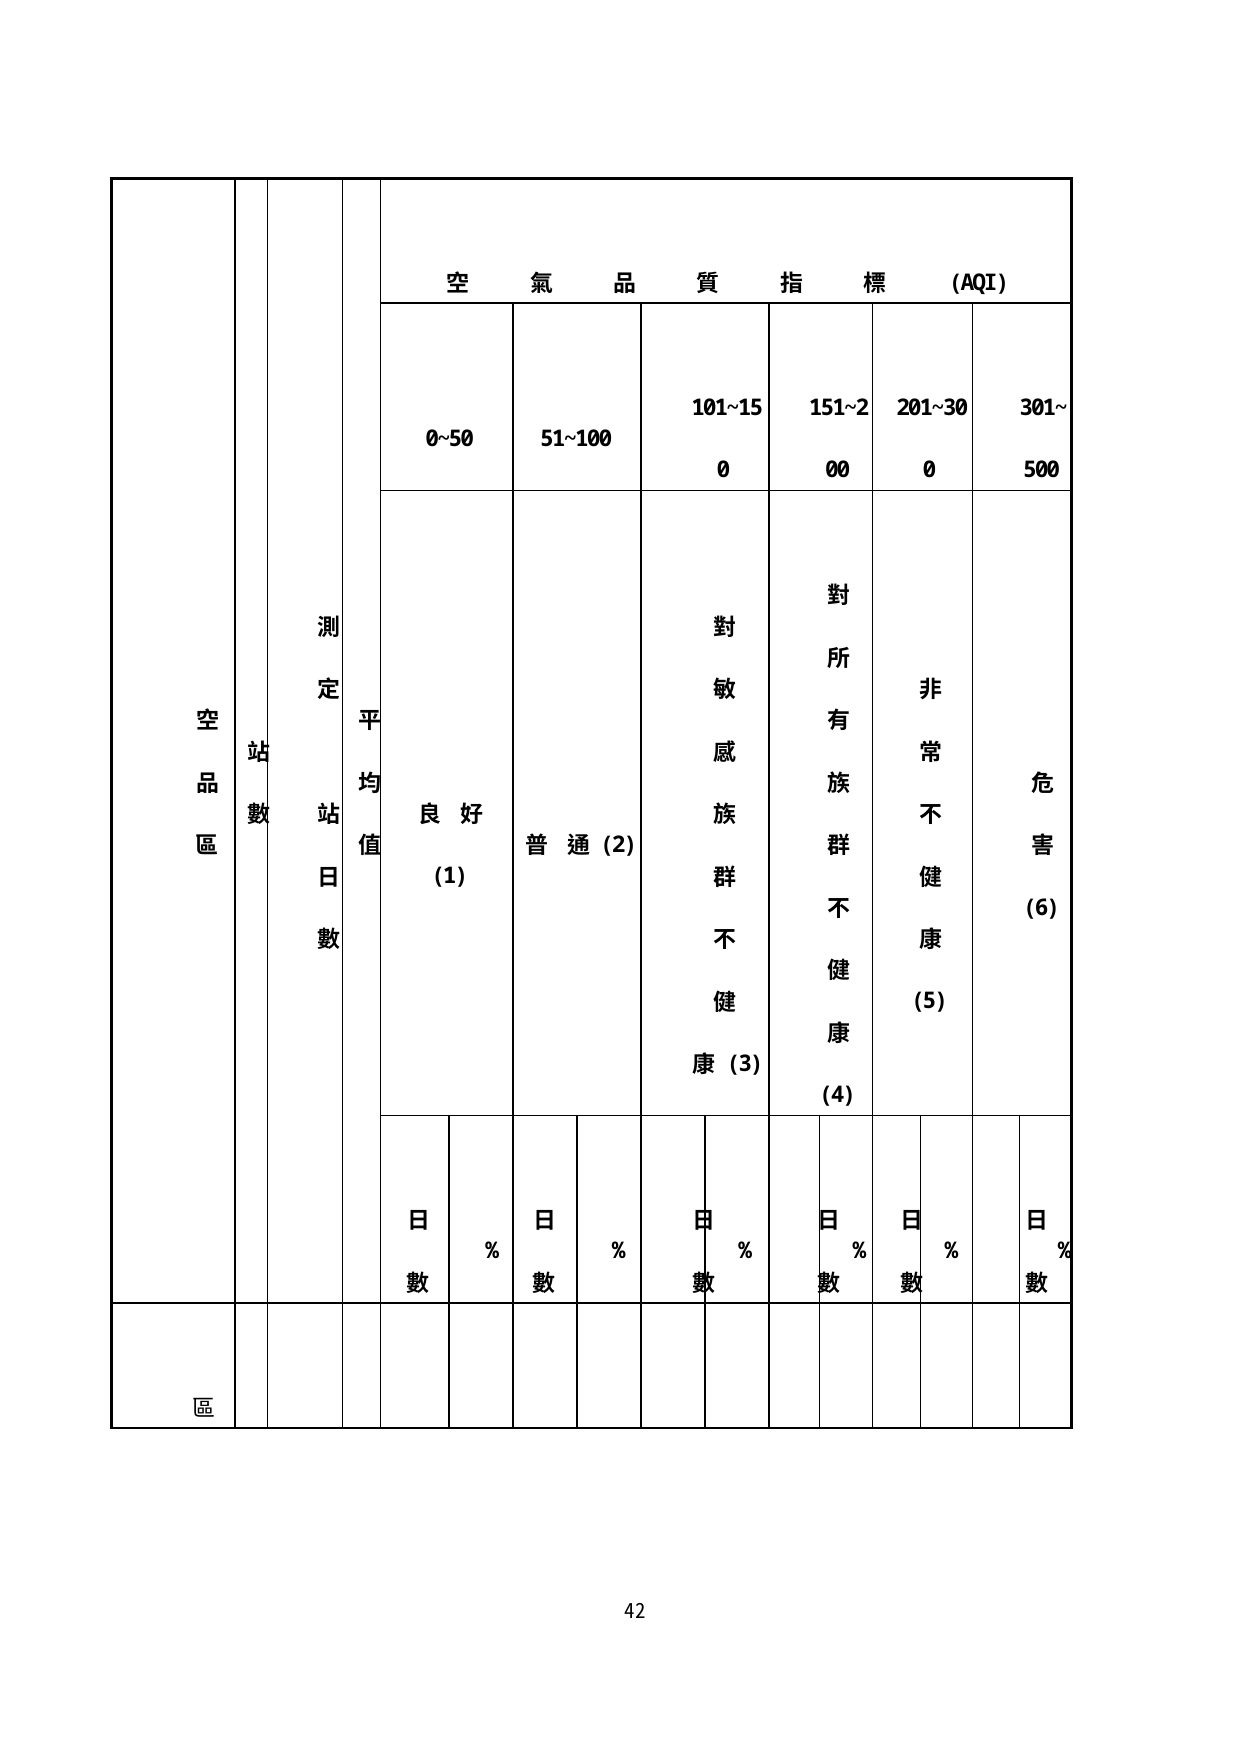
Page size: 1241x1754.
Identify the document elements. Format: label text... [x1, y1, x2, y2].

table_cell [236, 1304, 267, 1427]
table_cell % [1020, 1116, 1070, 1302]
table_cell [873, 1304, 920, 1427]
table_header 空 氣 品 質 指 標 (AQI) [381, 180, 1070, 302]
table_cell 非常不健康 (5) [873, 491, 972, 1115]
table_cell 日數 [642, 1116, 704, 1302]
table_cell [642, 1304, 704, 1427]
table_header 空品區 [113, 180, 234, 1302]
table_cell [921, 1304, 972, 1427]
table_cell % [578, 1116, 640, 1302]
table_cell [450, 1304, 512, 1427]
table_cell 0 [973, 1304, 1019, 1427]
table_cell 良好(1) [381, 491, 512, 1115]
table_cell 151~200 [770, 304, 872, 490]
table_cell 危害(6) [973, 491, 1070, 1115]
table_cell 0.00 [1020, 1304, 1070, 1427]
table_cell 對所有族群不健康(4) [770, 491, 872, 1115]
table_cell 日數 [973, 1116, 1019, 1302]
table_cell 201~300 [873, 304, 972, 490]
table_cell 日數 [873, 1116, 920, 1302]
table_cell [820, 1304, 872, 1427]
table_cell 51~100 [514, 304, 640, 490]
table_cell 對敏感族群不健康(3) [642, 491, 768, 1115]
table_cell % [706, 1116, 768, 1302]
table_cell 區 [113, 1304, 234, 1427]
table_cell [706, 1304, 768, 1427]
table_cell [770, 1304, 819, 1427]
table_cell 301~500 [973, 304, 1070, 490]
table_cell 日數 [770, 1116, 819, 1302]
table_cell [343, 1304, 380, 1427]
table_cell 普通(2) [514, 491, 640, 1115]
table_cell 0~50 [381, 304, 512, 490]
table_header 平均值 [343, 180, 380, 1302]
table_cell [268, 1304, 342, 1427]
table_cell % [450, 1116, 512, 1302]
table_header 站數 [236, 180, 267, 1302]
table_cell 日數 [514, 1116, 576, 1302]
table_cell 日數 [381, 1116, 448, 1302]
table_cell 101~150 [642, 304, 768, 490]
table_cell [381, 1304, 448, 1427]
table_cell [578, 1304, 640, 1427]
table_cell [514, 1304, 576, 1427]
table_header 測定 站日數 [268, 180, 342, 1302]
table_cell % [921, 1116, 972, 1302]
table_cell % [820, 1116, 872, 1302]
